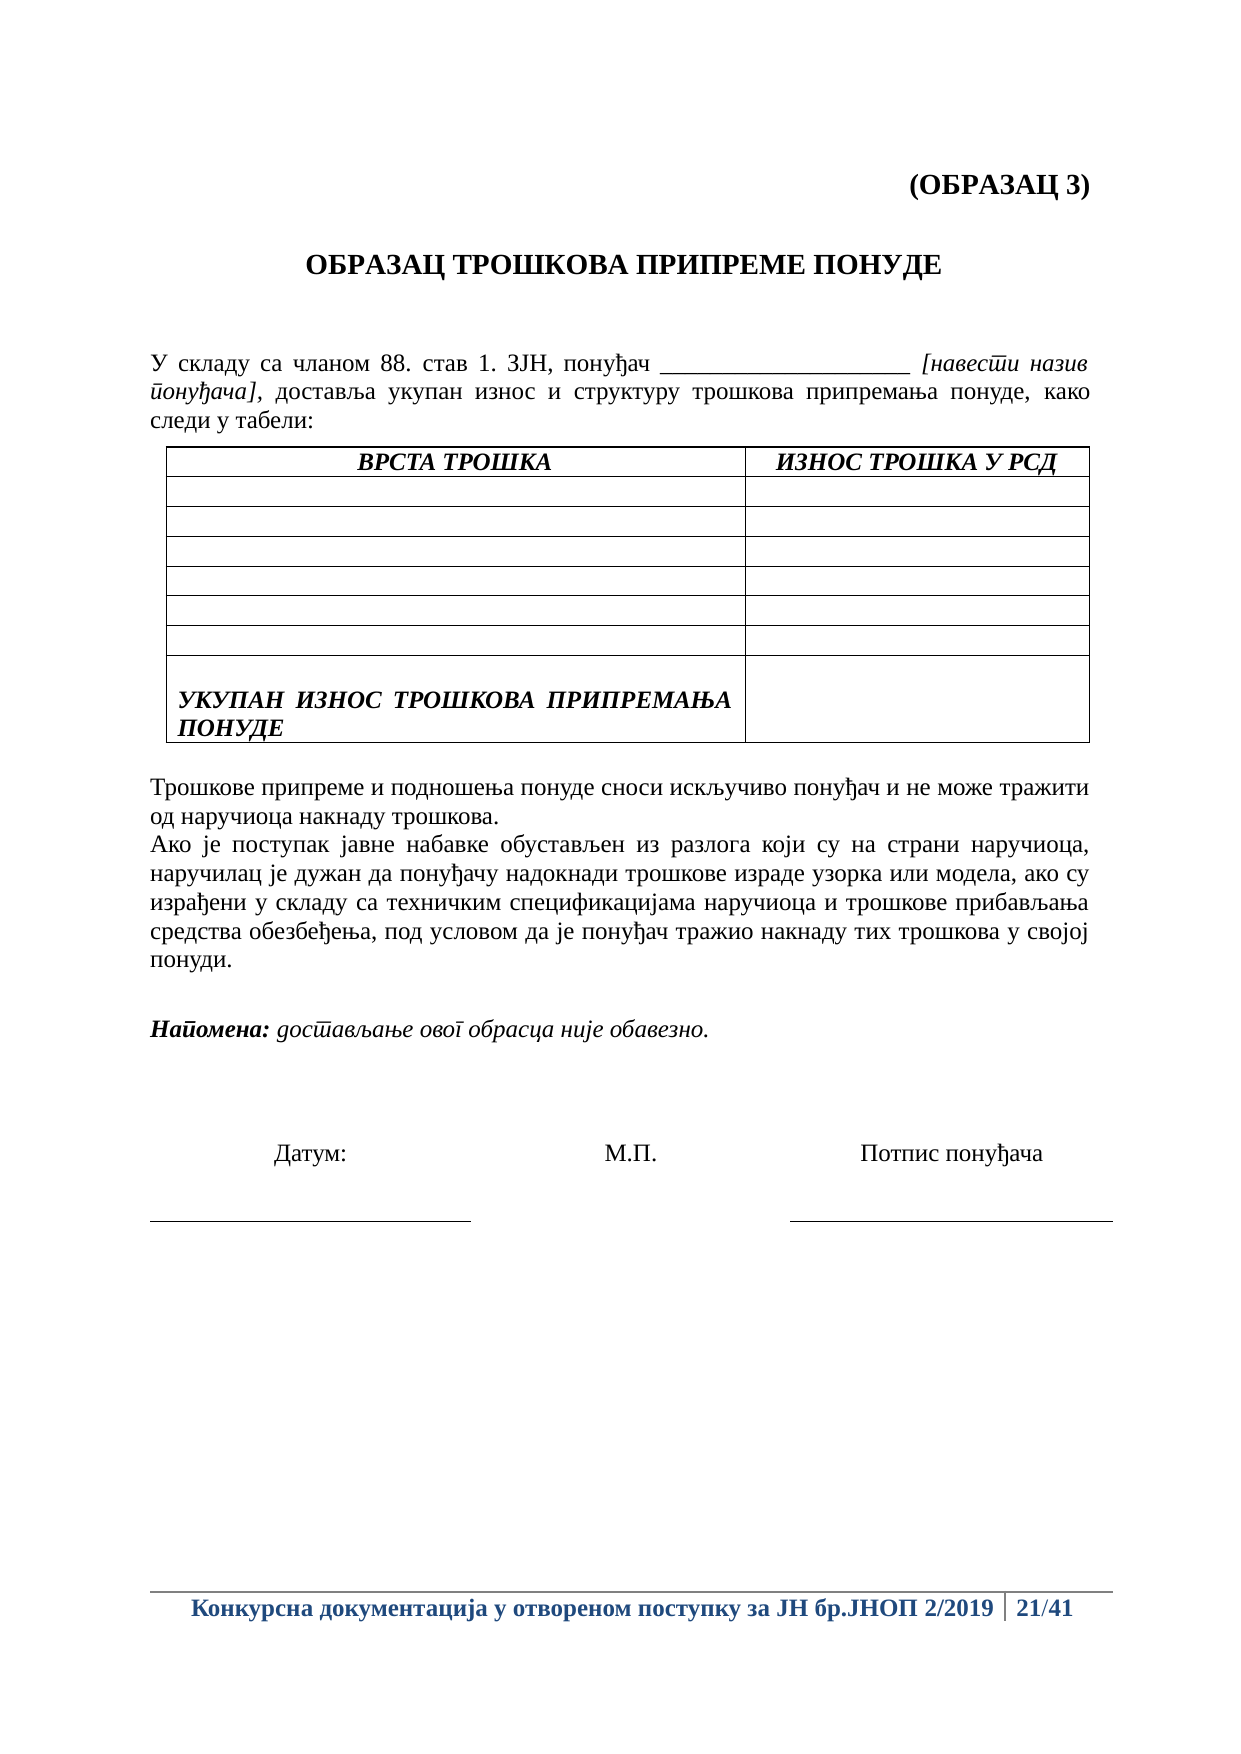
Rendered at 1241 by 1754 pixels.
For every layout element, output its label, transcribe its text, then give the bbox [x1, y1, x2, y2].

table_cell [746, 507, 1089, 536]
table_cell [790, 1180, 1113, 1221]
table_cell [167, 537, 745, 566]
table_header Потпис понуђача [790, 1138, 1113, 1179]
text Напомена: достављање овог обрасца није обавезно. [150, 1014, 1090, 1043]
table_header ВРСТА ТРОШКА [167, 448, 745, 476]
table_cell [746, 656, 1089, 742]
table_cell [150, 1180, 471, 1221]
table_cell [746, 596, 1089, 625]
text (ОБРАЗАЦ 3) [150, 167, 1090, 201]
table_cell [167, 507, 745, 536]
text Трошкове припреме и подношења понуде сноси искључиво понуђач и не може тражити од наручиоца накнаду трошкова. [150, 772, 1090, 829]
table_cell [746, 537, 1089, 566]
table_header М.П. [471, 1138, 790, 1179]
text У складу са чланом 88. став 1. ЗЈН, понуђач ____________________ [навести назив понуђача], доставља укупан износ и структуру трошкова припремања понуде, како следи у табели: [150, 348, 1090, 434]
text ОБРАЗАЦ ТРОШКОВА ПРИПРЕМЕ ПОНУДЕ [150, 247, 1090, 281]
table_cell [746, 567, 1089, 595]
table_cell [167, 626, 745, 655]
table_header ИЗНОС ТРОШКА У РСД [746, 448, 1089, 476]
table_cell [167, 477, 745, 506]
table_cell УКУПАН ИЗНОС ТРОШКОВА ПРИПРЕМАЊА ПОНУДЕ [167, 656, 745, 742]
table_cell [746, 477, 1089, 506]
table_cell [167, 567, 745, 595]
text Ако је поступак јавне набавке обустављен из разлога који су на страни наручиоца, наручилац је дужан да понуђачу надокнади трошкове израде узорка или модела, ако су израђени у складу са техничким спецификацијама наручиоца и трошкове прибављања средства обезбеђења, под условом да је понуђач тражио накнаду тих трошкова у својој понуди. [150, 829, 1090, 973]
table_cell [746, 626, 1089, 655]
table_cell [167, 596, 745, 625]
table_cell [471, 1180, 790, 1221]
table_header Датум: [150, 1138, 471, 1179]
